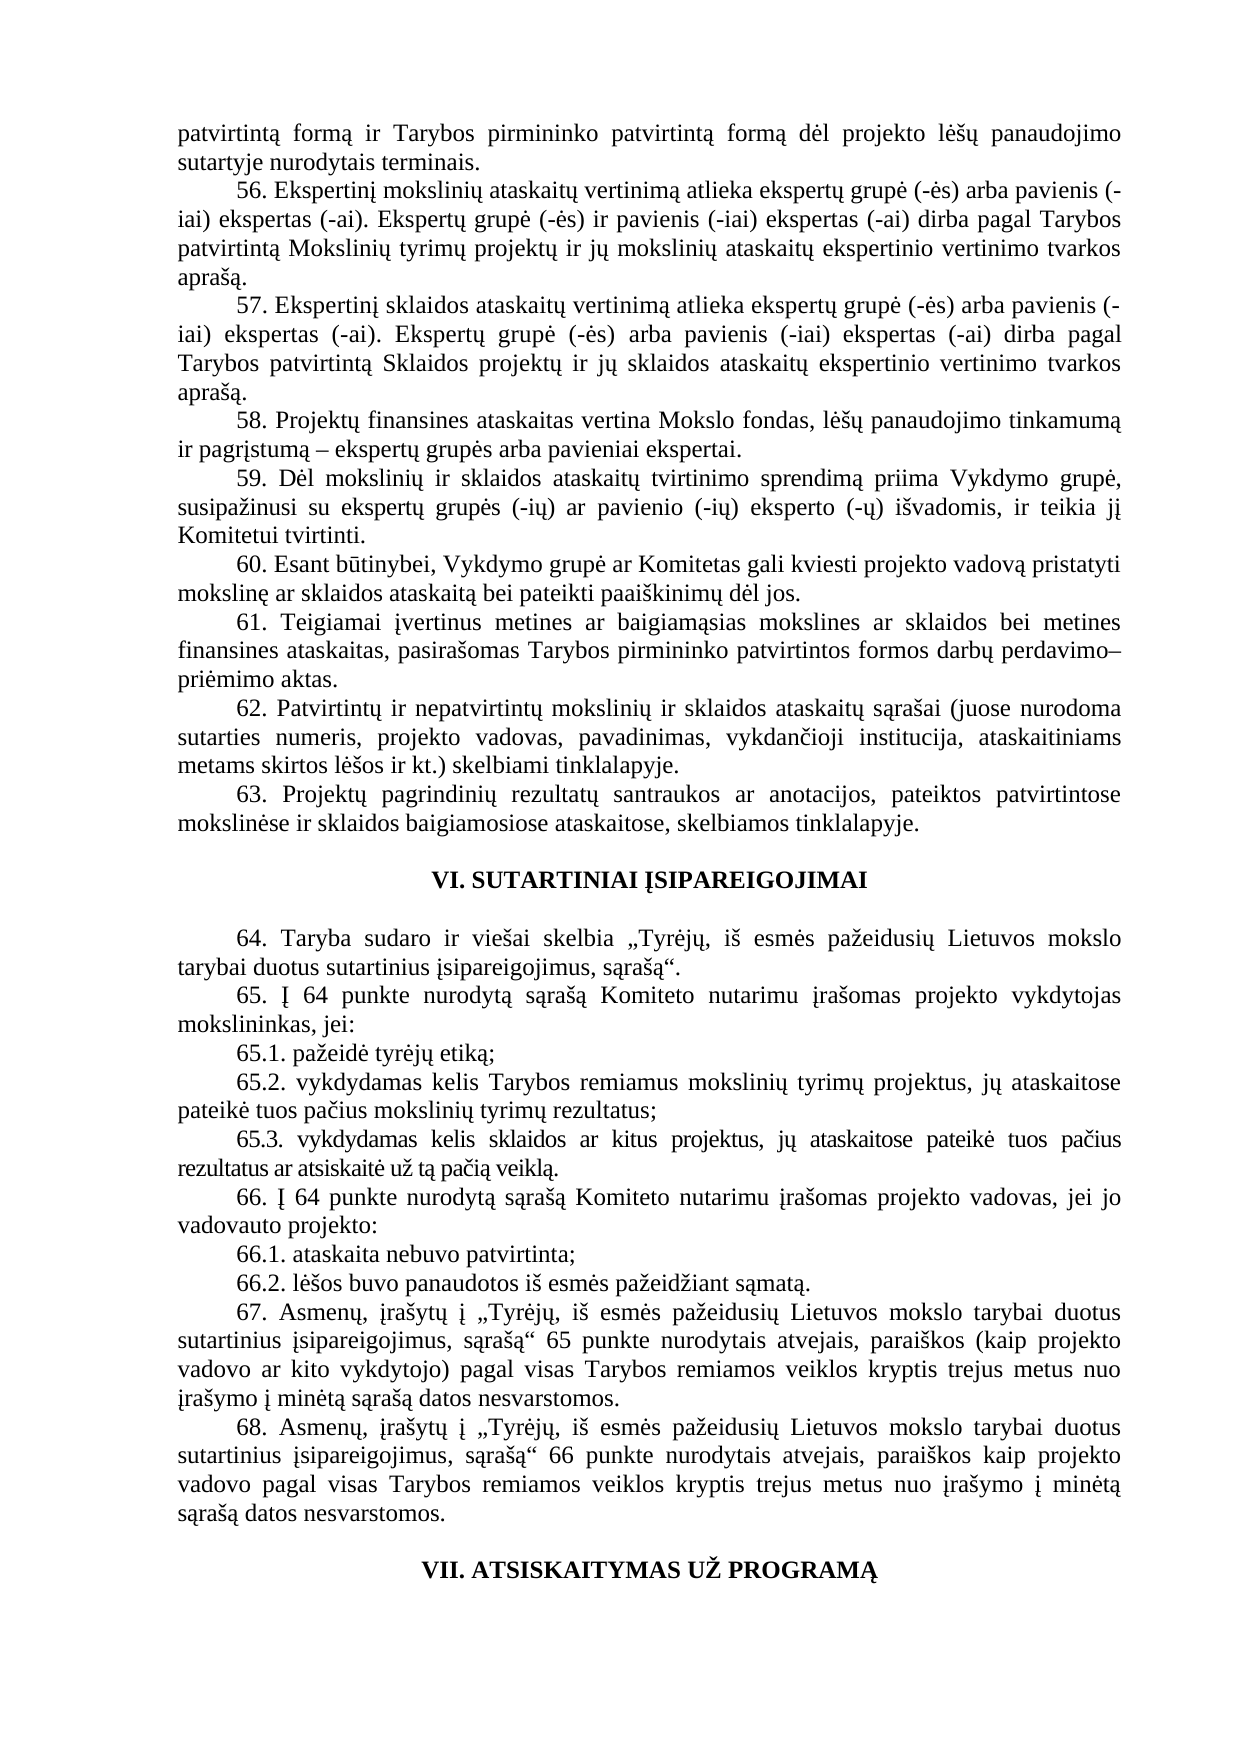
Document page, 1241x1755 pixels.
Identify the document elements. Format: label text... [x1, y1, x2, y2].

text 64. Taryba sudaro ir viešai skelbia „Tyrėjų, iš esmės pažeidusių Lietuvos mokslo tarybai duotus sutartinius įsipareigojimus, sąrašą“. [177, 923, 1122, 981]
text VII. ATSISKAITYMAS UŽ PROGRAMĄ [177, 1556, 1122, 1584]
text 66.2. lėšos buvo panaudotos iš esmės pažeidžiant sąmatą. [177, 1268, 1122, 1297]
text VI. SUTARTINIAI ĮSIPAREIGOJIMAI [177, 866, 1122, 894]
text 67. Asmenų, įrašytų į „Tyrėjų, iš esmės pažeidusių Lietuvos mokslo tarybai duotus sutartinius įsipareigojimus, sąrašą“ 65 punkte nurodytais atvejais, paraiškos (kaip projekto vadovo ar kito vykdytojo) pagal visas Tarybos remiamos veiklos kryptis trejus metus nuo įrašymo į minėtą sąrašą datos nesvarstomos. [177, 1297, 1122, 1412]
text 63. Projektų pagrindinių rezultatų santraukos ar anotacijos, pateiktos patvirtintose mokslinėse ir sklaidos baigiamosiose ataskaitose, skelbiamos tinklalapyje. [177, 779, 1122, 837]
text 60. Esant būtinybei, Vykdymo grupė ar Komitetas gali kviesti projekto vadovą pristatyti mokslinę ar sklaidos ataskaitą bei pateikti paaiškinimų dėl jos. [177, 549, 1122, 607]
text 61. Teigiamai įvertinus metines ar baigiamąsias mokslines ar sklaidos bei metines finansines ataskaitas, pasirašomas Tarybos pirmininko patvirtintos formos darbų perdavimo–priėmimo aktas. [177, 607, 1122, 693]
text 56. Ekspertinį mokslinių ataskaitų vertinimą atlieka ekspertų grupė (-ės) arba pavienis (-iai) ekspertas (-ai). Ekspertų grupė (-ės) ir pavienis (-iai) ekspertas (-ai) dirba pagal Tarybos patvirtintą Mokslinių tyrimų projektų ir jų mokslinių ataskaitų ekspertinio vertinimo tvarkos aprašą. [177, 176, 1122, 291]
text 65.3. vykdydamas kelis sklaidos ar kitus projektus, jų ataskaitose pateikė tuos pačius rezultatus ar atsiskaitė už tą pačią veiklą. [177, 1124, 1122, 1182]
text 65.2. vykdydamas kelis Tarybos remiamus mokslinių tyrimų projektus, jų ataskaitose pateikė tuos pačius mokslinių tyrimų rezultatus; [177, 1067, 1122, 1124]
text 65.1. pažeidė tyrėjų etiką; [177, 1038, 1122, 1067]
text 59. Dėl mokslinių ir sklaidos ataskaitų tvirtinimo sprendimą priima Vykdymo grupė, susipažinusi su ekspertų grupės (-ių) ar pavienio (-ių) eksperto (-ų) išvadomis, ir teikia jį Komitetui tvirtinti. [177, 463, 1122, 549]
text 62. Patvirtintų ir nepatvirtintų mokslinių ir sklaidos ataskaitų sąrašai (juose nurodoma sutarties numeris, projekto vadovas, pavadinimas, vykdančioji institucija, ataskaitiniams metams skirtos lėšos ir kt.) skelbiami tinklalapyje. [177, 693, 1122, 779]
text patvirtintą formą ir Tarybos pirmininko patvirtintą formą dėl projekto lėšų panaudojimo sutartyje nurodytais terminais. [177, 118, 1122, 176]
text 58. Projektų finansines ataskaitas vertina Mokslo fondas, lėšų panaudojimo tinkamumą ir pagrįstumą – ekspertų grupės arba pavieniai ekspertai. [177, 406, 1122, 463]
text 66.1. ataskaita nebuvo patvirtinta; [177, 1239, 1122, 1268]
text 57. Ekspertinį sklaidos ataskaitų vertinimą atlieka ekspertų grupė (-ės) arba pavienis (-iai) ekspertas (-ai). Ekspertų grupė (-ės) arba pavienis (-iai) ekspertas (-ai) dirba pagal Tarybos patvirtintą Sklaidos projektų ir jų sklaidos ataskaitų ekspertinio vertinimo tvarkos aprašą. [177, 291, 1122, 406]
text 65. Į 64 punkte nurodytą sąrašą Komiteto nutarimu įrašomas projekto vykdytojas mokslininkas, jei: [177, 981, 1122, 1038]
text 66. Į 64 punkte nurodytą sąrašą Komiteto nutarimu įrašomas projekto vadovas, jei jo vadovauto projekto: [177, 1182, 1122, 1239]
text 68. Asmenų, įrašytų į „Tyrėjų, iš esmės pažeidusių Lietuvos mokslo tarybai duotus sutartinius įsipareigojimus, sąrašą“ 66 punkte nurodytais atvejais, paraiškos kaip projekto vadovo pagal visas Tarybos remiamos veiklos kryptis trejus metus nuo įrašymo į minėtą sąrašą datos nesvarstomos. [177, 1412, 1122, 1527]
